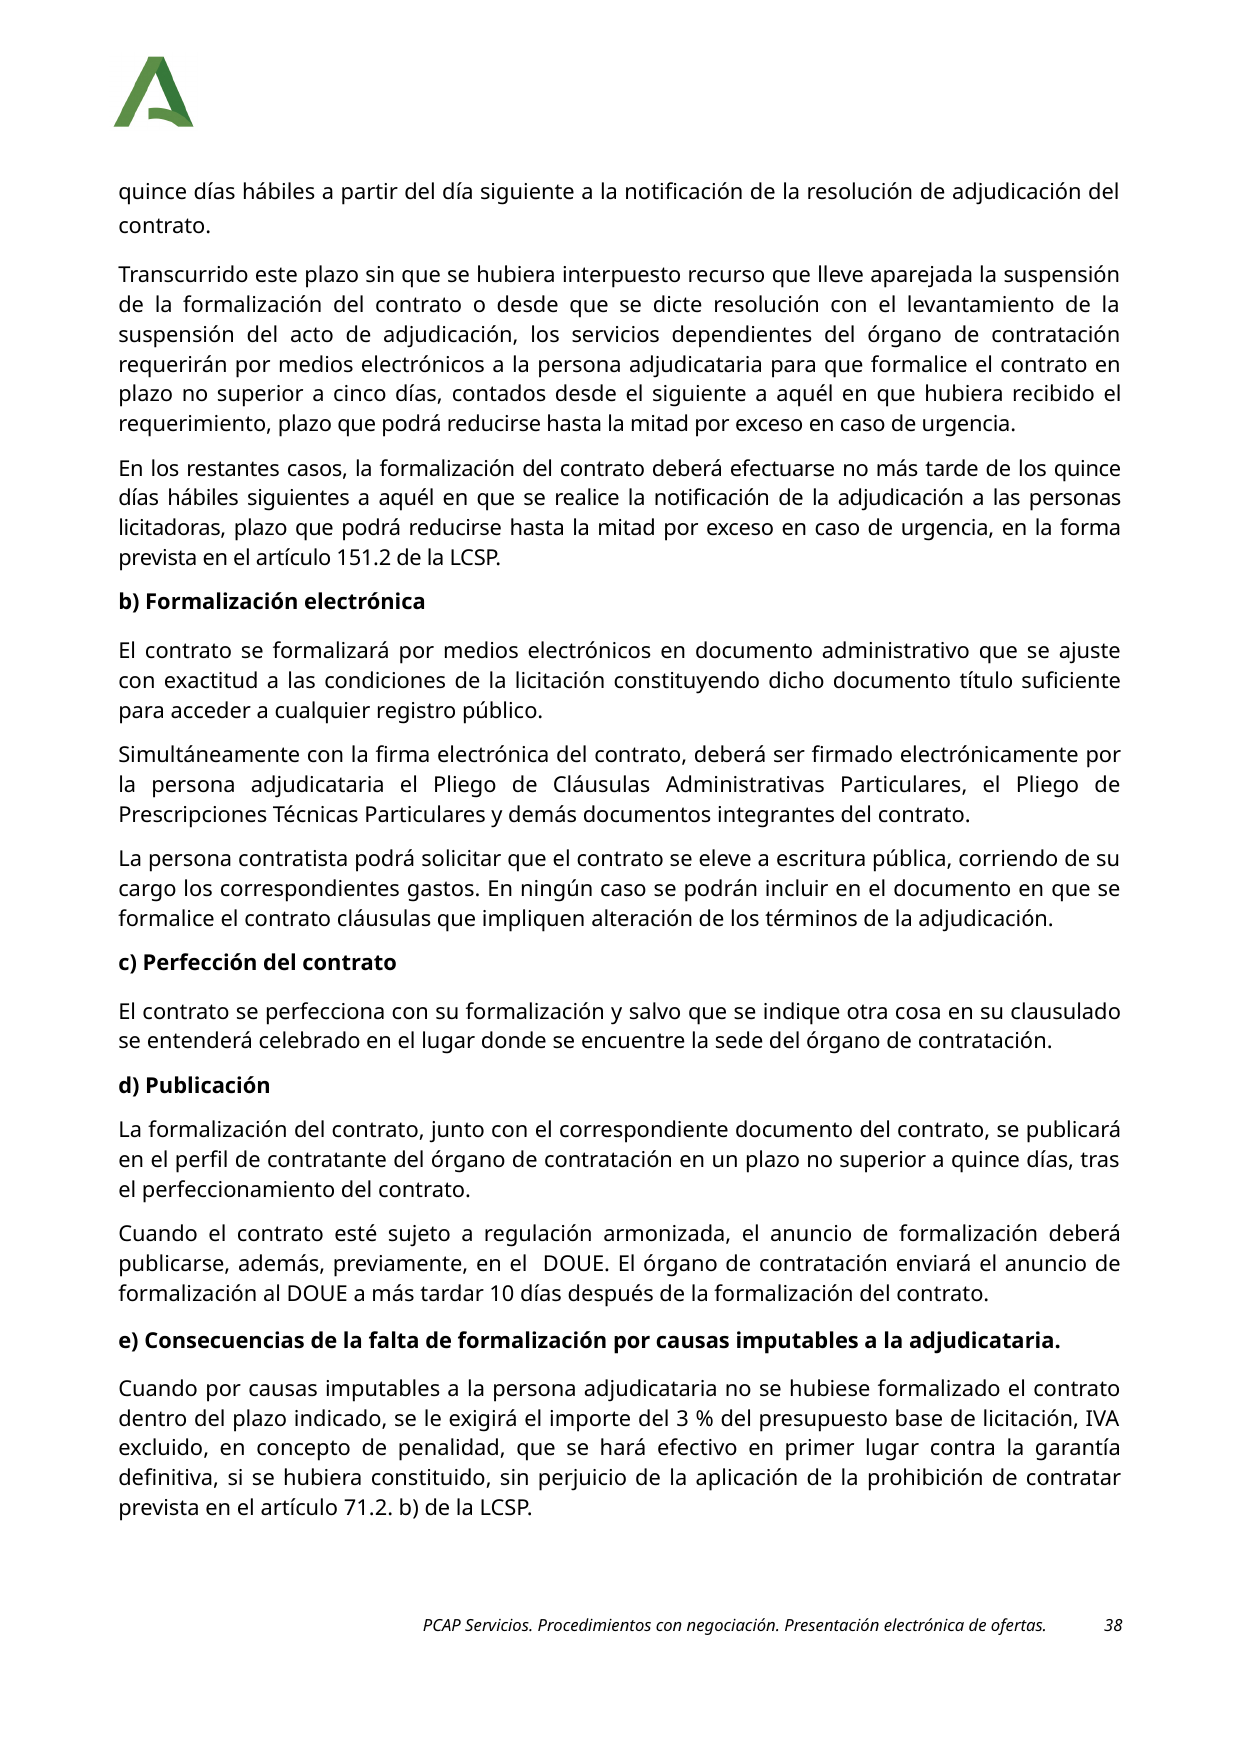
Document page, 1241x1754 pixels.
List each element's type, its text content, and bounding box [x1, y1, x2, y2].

list quince días hábiles a partir del día siguiente a la notificación de la resolución de adjudicación del contrato. [118, 176, 1122, 240]
text Cuando por causas imputables a la persona adjudicataria no se hubiese formalizado el contrato dentro del plazo indicado, se le exigirá el importe del 3 % del presupuesto base de licitación, IVA excluido, en concepto de penalidad, que se hará efectivo en primer lugar contra la garantía definitiva, si se hubiera constituido, sin perjuicio de la aplicación de la prohibición de contratar prevista en el artículo 71.2. b) de la LCSP. [118, 1373, 1122, 1522]
list c) Perfección del contrato [118, 947, 1122, 977]
list La persona contratista podrá solicitar que el contrato se eleve a escritura pública, corriendo de su cargo los correspondientes gastos. En ningún caso se podrán incluir en el documento en que se formalice el contrato cláusulas que impliquen alteración de los términos de la adjudicación. [118, 843, 1122, 932]
list El contrato se formalizará por medios electrónicos en documento administrativo que se ajuste con exactitud a las condiciones de la licitación constituyendo dicho documento título suficiente para acceder a cualquier registro público. [118, 635, 1122, 724]
picture [109, 52, 198, 131]
list La formalización del contrato, junto con el correspondiente documento del contrato, se publicará en el perfil de contratante del órgano de contratación en un plazo no superior a quince días, tras el perfeccionamiento del contrato. [118, 1114, 1122, 1204]
text Cuando el contrato esté sujeto a regulación armonizada, el anuncio de formalización deberá publicarse, además, previamente, en el DOUE. El órgano de contratación enviará el anuncio de formalización al DOUE a más tardar 10 días después de la formalización del contrato. [118, 1218, 1122, 1308]
text Transcurrido este plazo sin que se hubiera interpuesto recurso que lleve aparejada la suspensión de la formalización del contrato o desde que se dicte resolución con el levantamiento de la suspensión del acto de adjudicación, los servicios dependientes del órgano de contratación requerirán por medios electrónicos a la persona adjudicataria para que formalice el contrato en plazo no superior a cinco días, contados desde el siguiente a aquél en que hubiera recibido el requerimiento, plazo que podrá reducirse hasta la mitad por exceso en caso de urgencia. [118, 259, 1122, 438]
text e) Consecuencias de la falta de formalización por causas imputables a la adjudicataria. [118, 1325, 1122, 1355]
text b) Formalización electrónica [118, 586, 1122, 616]
text En los restantes casos, la formalización del contrato deberá efectuarse no más tarde de los quince días hábiles siguientes a aquél en que se realice la notificación de la adjudicación a las personas licitadoras, plazo que podrá reducirse hasta la mitad por exceso en caso de urgencia, en la forma prevista en el artículo 151.2 de la LCSP. [118, 453, 1122, 572]
list Simultáneamente con la firma electrónica del contrato, deberá ser firmado electrónicamente por la persona adjudicataria el Pliego de Cláusulas Administrativas Particulares, el Pliego de Prescripciones Técnicas Particulares y demás documentos integrantes del contrato. [118, 739, 1122, 828]
text d) Publicación [118, 1070, 1122, 1100]
list El contrato se perfecciona con su formalización y salvo que se indique otra cosa en su clausulado se entenderá celebrado en el lugar donde se encuentre la sede del órgano de contratación. [118, 996, 1122, 1055]
